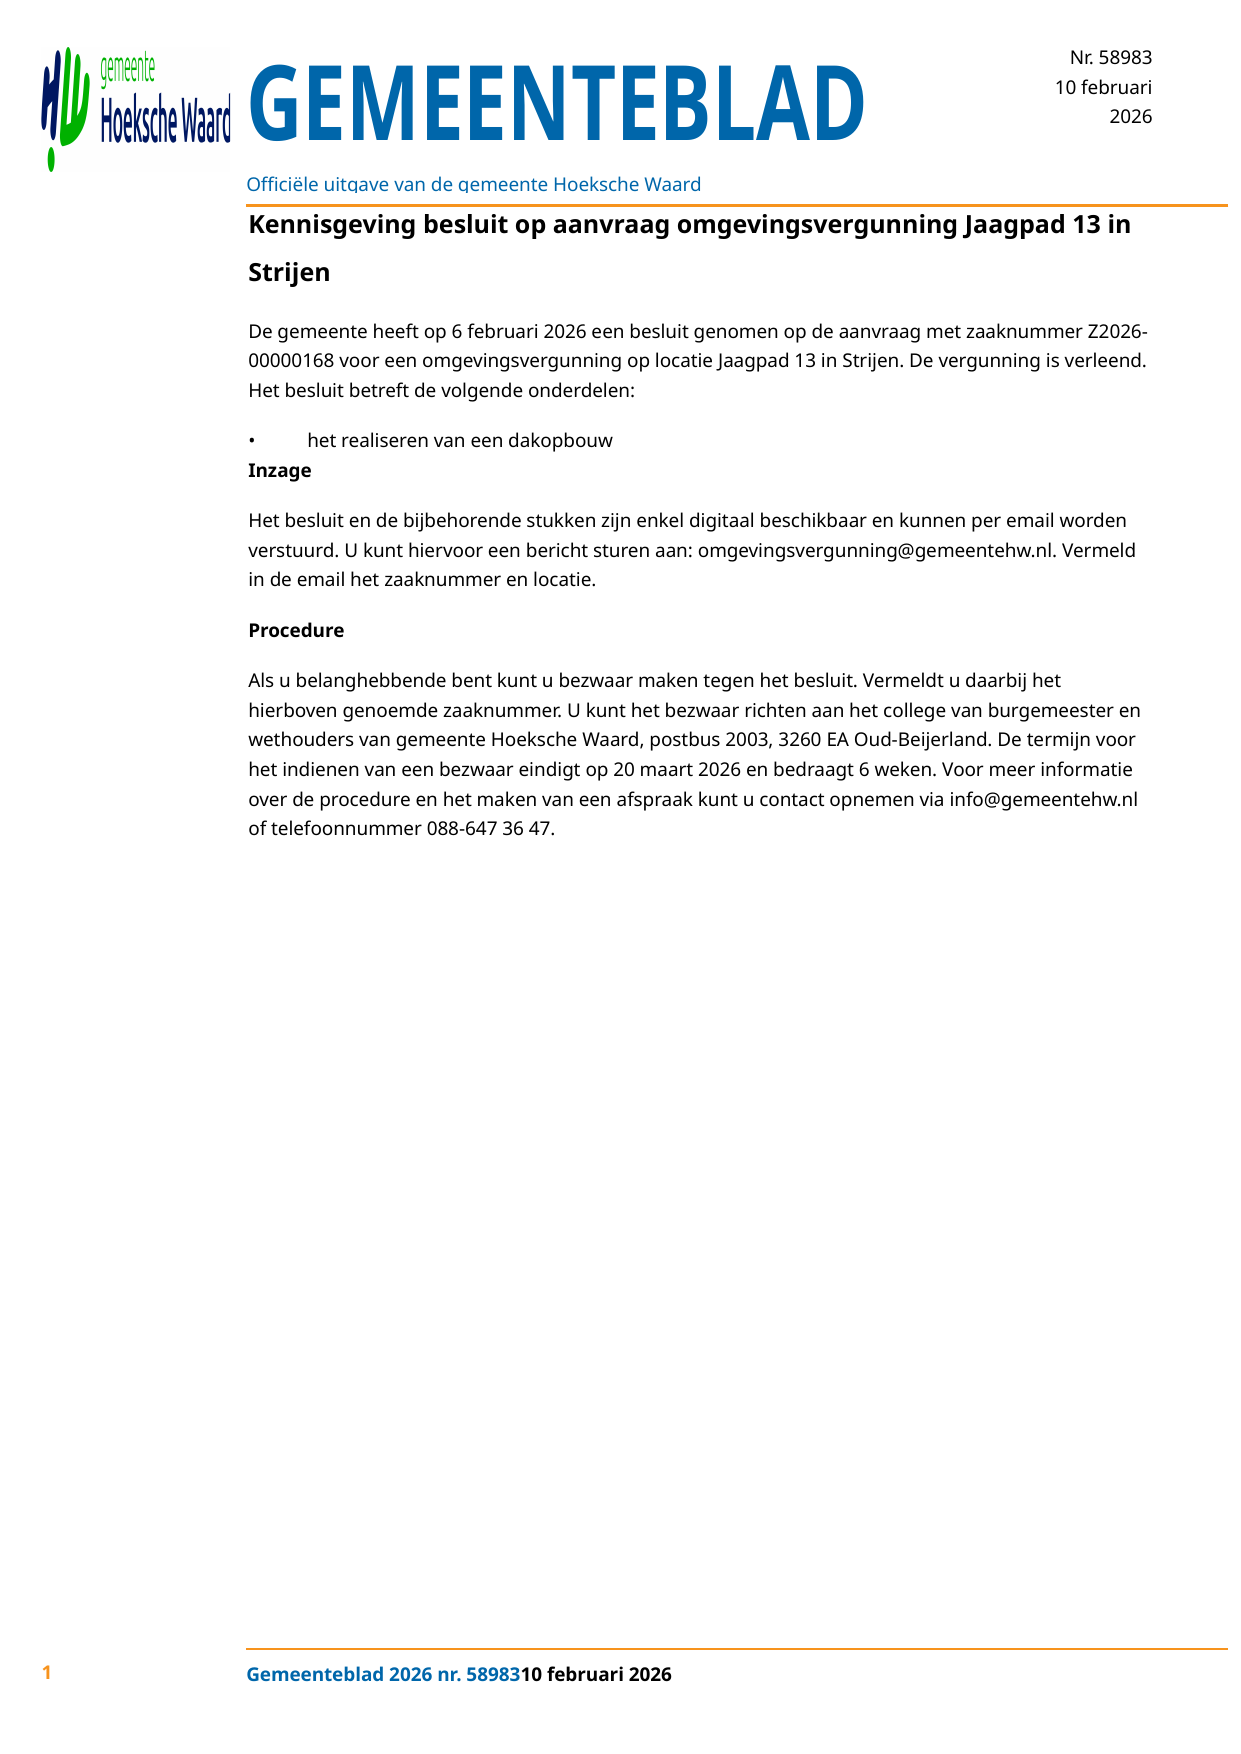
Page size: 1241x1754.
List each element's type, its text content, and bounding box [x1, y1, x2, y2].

text Inzage [248, 457, 1152, 483]
text Als u belanghebbende bent kunt u bezwaar maken tegen het besluit. Vermeldt u daarbij het hierboven genoemde zaaknummer. U kunt het bezwaar richten aan het college van burgemeester en wethouders van gemeente Hoeksche Waard, postbus 2003, 3260 EA Oud-Beijerland. De termijn voor het indienen van een bezwaar eindigt op 20 maart 2026 en bedraagt 6 weken. Voor meer informatie over de procedure en het maken van een afspraak kunt u contact opnemen via info@gemeentehw.nl of telefoonnummer 088-647 36 47. [248, 667, 1152, 841]
text Kennisgeving besluit op aanvraag omgevingsvergunning Jaagpad 13 in Strijen [248, 207, 1152, 288]
text Het besluit en de bijbehorende stukken zijn enkel digitaal beschikbaar en kunnen per email worden verstuurd. U kunt hiervoor een bericht sturen aan: omgevingsvergunning@gemeentehw.nl. Vermeld in de email het zaaknummer en locatie. [248, 507, 1152, 592]
picture [41, 47, 231, 172]
text Procedure [248, 617, 1152, 643]
list het realiseren van een dakopbouw [248, 427, 1152, 453]
text De gemeente heeft op 6 februari 2026 een besluit genomen op de aanvraag met zaaknummer Z2026-00000168 voor een omgevingsvergunning op locatie Jaagpad 13 in Strijen. De vergunning is verleend. Het besluit betreft de volgende onderdelen: [248, 318, 1152, 403]
